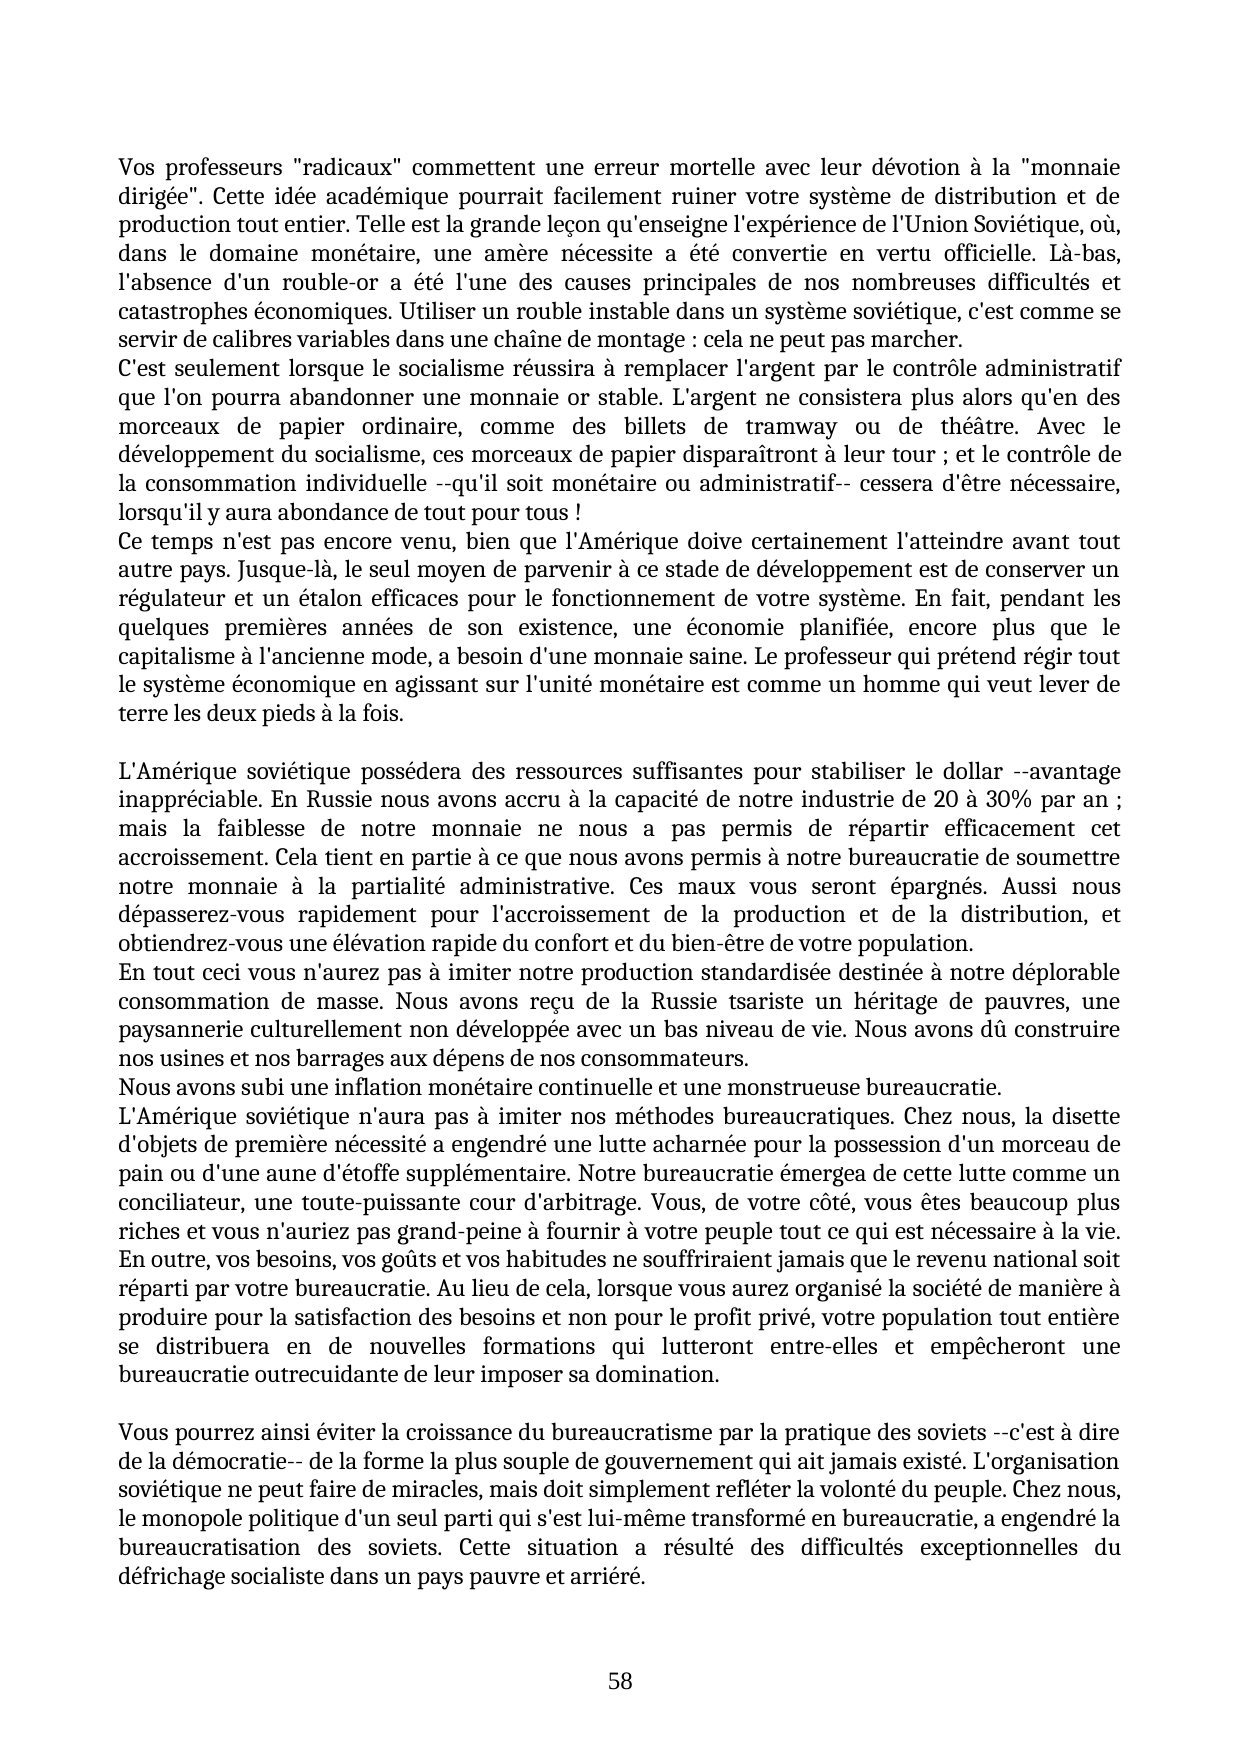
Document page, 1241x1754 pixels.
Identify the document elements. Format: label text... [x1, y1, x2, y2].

text En tout ceci vous n'aurez pas à imiter notre production standardisée destinée à notre déplorable consommation de masse. Nous avons reçu de la Russie tsariste un héritage de pauvres, une paysannerie culturellement non développée avec un bas niveau de vie. Nous avons dû construire nos usines et nos barrages aux dépens de nos consommateurs. [118, 958, 1122, 1073]
text Vos professeurs "radicaux" commettent une erreur mortelle avec leur dévotion à la "monnaie dirigée". Cette idée académique pourrait facilement ruiner votre système de distribution et de production tout entier. Telle est la grande leçon qu'enseigne l'expérience de l'Union Soviétique, où, dans le domaine monétaire, une amère nécessite a été convertie en vertu officielle. Là-bas, l'absence d'un rouble-or a été l'une des causes principales de nos nombreuses difficultés et catastrophes économiques. Utiliser un rouble instable dans un système soviétique, c'est comme se servir de calibres variables dans une chaîne de montage : cela ne peut pas marcher. [118, 153, 1122, 354]
text L'Amérique soviétique possédera des ressources suffisantes pour stabiliser le dollar --avantage inappréciable. En Russie nous avons accru à la capacité de notre industrie de 20 à 30% par an ; mais la faiblesse de notre monnaie ne nous a pas permis de répartir efficacement cet accroissement. Cela tient en partie à ce que nous avons permis à notre bureaucratie de soumettre notre monnaie à la partialité administrative. Ces maux vous seront épargnés. Aussi nous dépasserez-vous rapidement pour l'accroissement de la production et de la distribution, et obtiendrez-vous une élévation rapide du confort et du bien-être de votre population. [118, 757, 1122, 958]
text L'Amérique soviétique n'aura pas à imiter nos méthodes bureaucratiques. Chez nous, la disette d'objets de première nécessité a engendré une lutte acharnée pour la possession d'un morceau de pain ou d'une aune d'étoffe supplémentaire. Notre bureaucratie émergea de cette lutte comme un conciliateur, une toute-puissante cour d'arbitrage. Vous, de votre côté, vous êtes beaucoup plus riches et vous n'auriez pas grand-peine à fournir à votre peuple tout ce qui est nécessaire à la vie. En outre, vos besoins, vos goûts et vos habitudes ne souffriraient jamais que le revenu national soit réparti par votre bureaucratie. Au lieu de cela, lorsque vous aurez organisé la société de manière à produire pour la satisfaction des besoins et non pour le profit privé, votre population tout entière se distribuera en de nouvelles formations qui lutteront entre-elles et empêcheront une bureaucratie outrecuidante de leur imposer sa domination. [118, 1102, 1122, 1389]
text Vous pourrez ainsi éviter la croissance du bureaucratisme par la pratique des soviets --c'est à dire de la démocratie-- de la forme la plus souple de gouvernement qui ait jamais existé. L'organisation soviétique ne peut faire de miracles, mais doit simplement refléter la volonté du peuple. Chez nous, le monopole politique d'un seul parti qui s'est lui-même transformé en bureaucratie, a engendré la bureaucratisation des soviets. Cette situation a résulté des difficultés exceptionnelles du défrichage socialiste dans un pays pauvre et arriéré. [118, 1418, 1122, 1590]
text Nous avons subi une inflation monétaire continuelle et une monstrueuse bureaucratie. [118, 1073, 1122, 1102]
text Ce temps n'est pas encore venu, bien que l'Amérique doive certainement l'atteindre avant tout autre pays. Jusque-là, le seul moyen de parvenir à ce stade de développement est de conserver un régulateur et un étalon efficaces pour le fonctionnement de votre système. En fait, pendant les quelques premières années de son existence, une économie planifiée, encore plus que le capitalisme à l'ancienne mode, a besoin d'une monnaie saine. Le professeur qui prétend régir tout le système économique en agissant sur l'unité monétaire est comme un homme qui veut lever de terre les deux pieds à la fois. [118, 527, 1122, 728]
text C'est seulement lorsque le socialisme réussira à remplacer l'argent par le contrôle administratif que l'on pourra abandonner une monnaie or stable. L'argent ne consistera plus alors qu'en des morceaux de papier ordinaire, comme des billets de tramway ou de théâtre. Avec le développement du socialisme, ces morceaux de papier disparaîtront à leur tour ; et le contrôle de la consommation individuelle --qu'il soit monétaire ou administratif-- cessera d'être nécessaire, lorsqu'il y aura abondance de tout pour tous ! [118, 354, 1122, 527]
